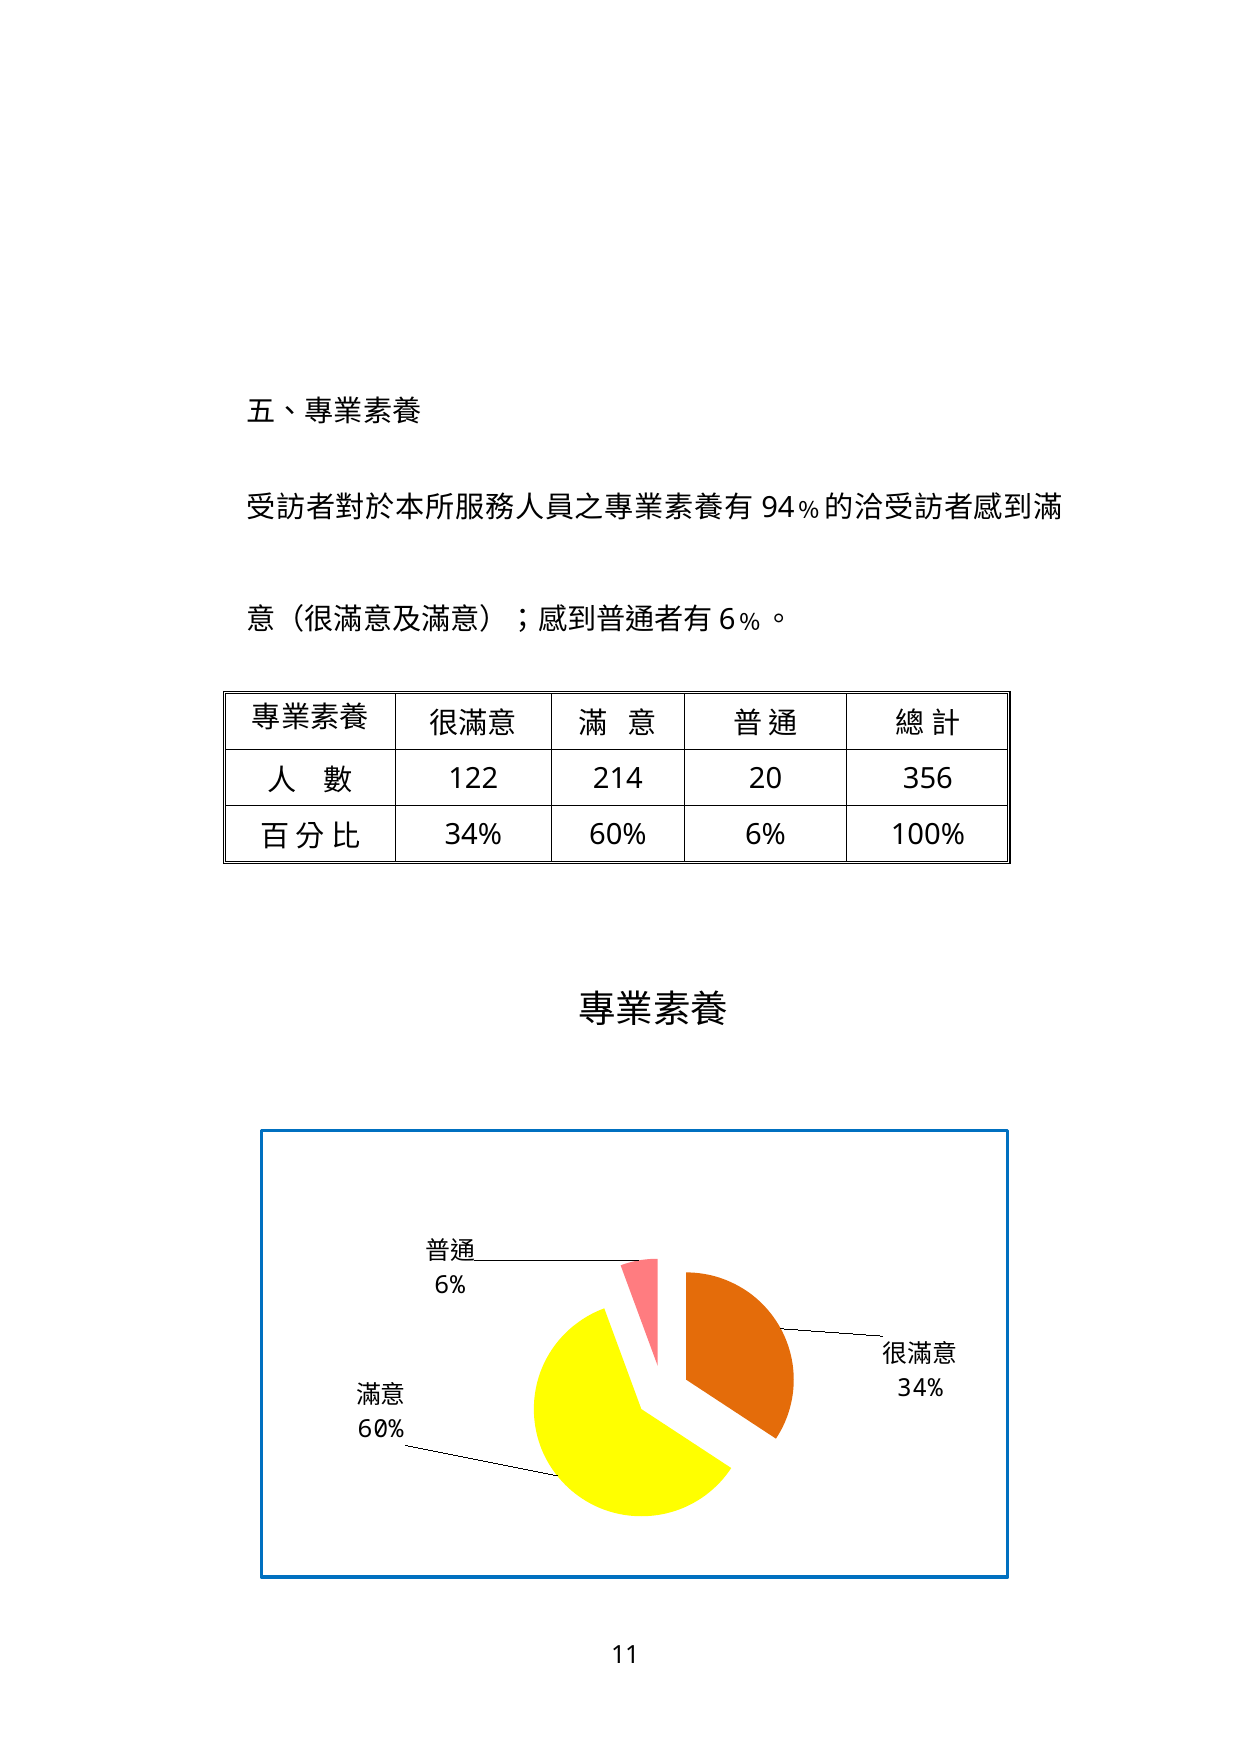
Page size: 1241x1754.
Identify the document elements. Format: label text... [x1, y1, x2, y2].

table_header 專業素養 [226, 694, 395, 749]
table_cell 34% [396, 806, 551, 861]
table_cell 356 [847, 750, 1007, 805]
table_cell 百 分 比 [226, 806, 395, 861]
table_cell 20 [685, 750, 846, 805]
text 專業素養 [540, 979, 766, 1033]
table_header 滿 意 [552, 694, 684, 749]
table_cell 122 [396, 750, 551, 805]
table_cell 214 [552, 750, 684, 805]
table_cell 人 數 [226, 750, 395, 805]
text 受訪者對於本所服務人員之專業素養有94﹪的洽受訪者感到滿意（很滿意及滿意）；感到普通者有6﹪。 [246, 467, 1063, 654]
text 五、專業素養 [246, 371, 1063, 446]
table_cell 100% [847, 806, 1007, 861]
table_header 很滿意 [396, 694, 551, 749]
table_cell 60% [552, 806, 684, 861]
table_header 普 通 [685, 694, 846, 749]
table_cell 6% [685, 806, 846, 861]
table_header 總 計 [847, 694, 1007, 749]
